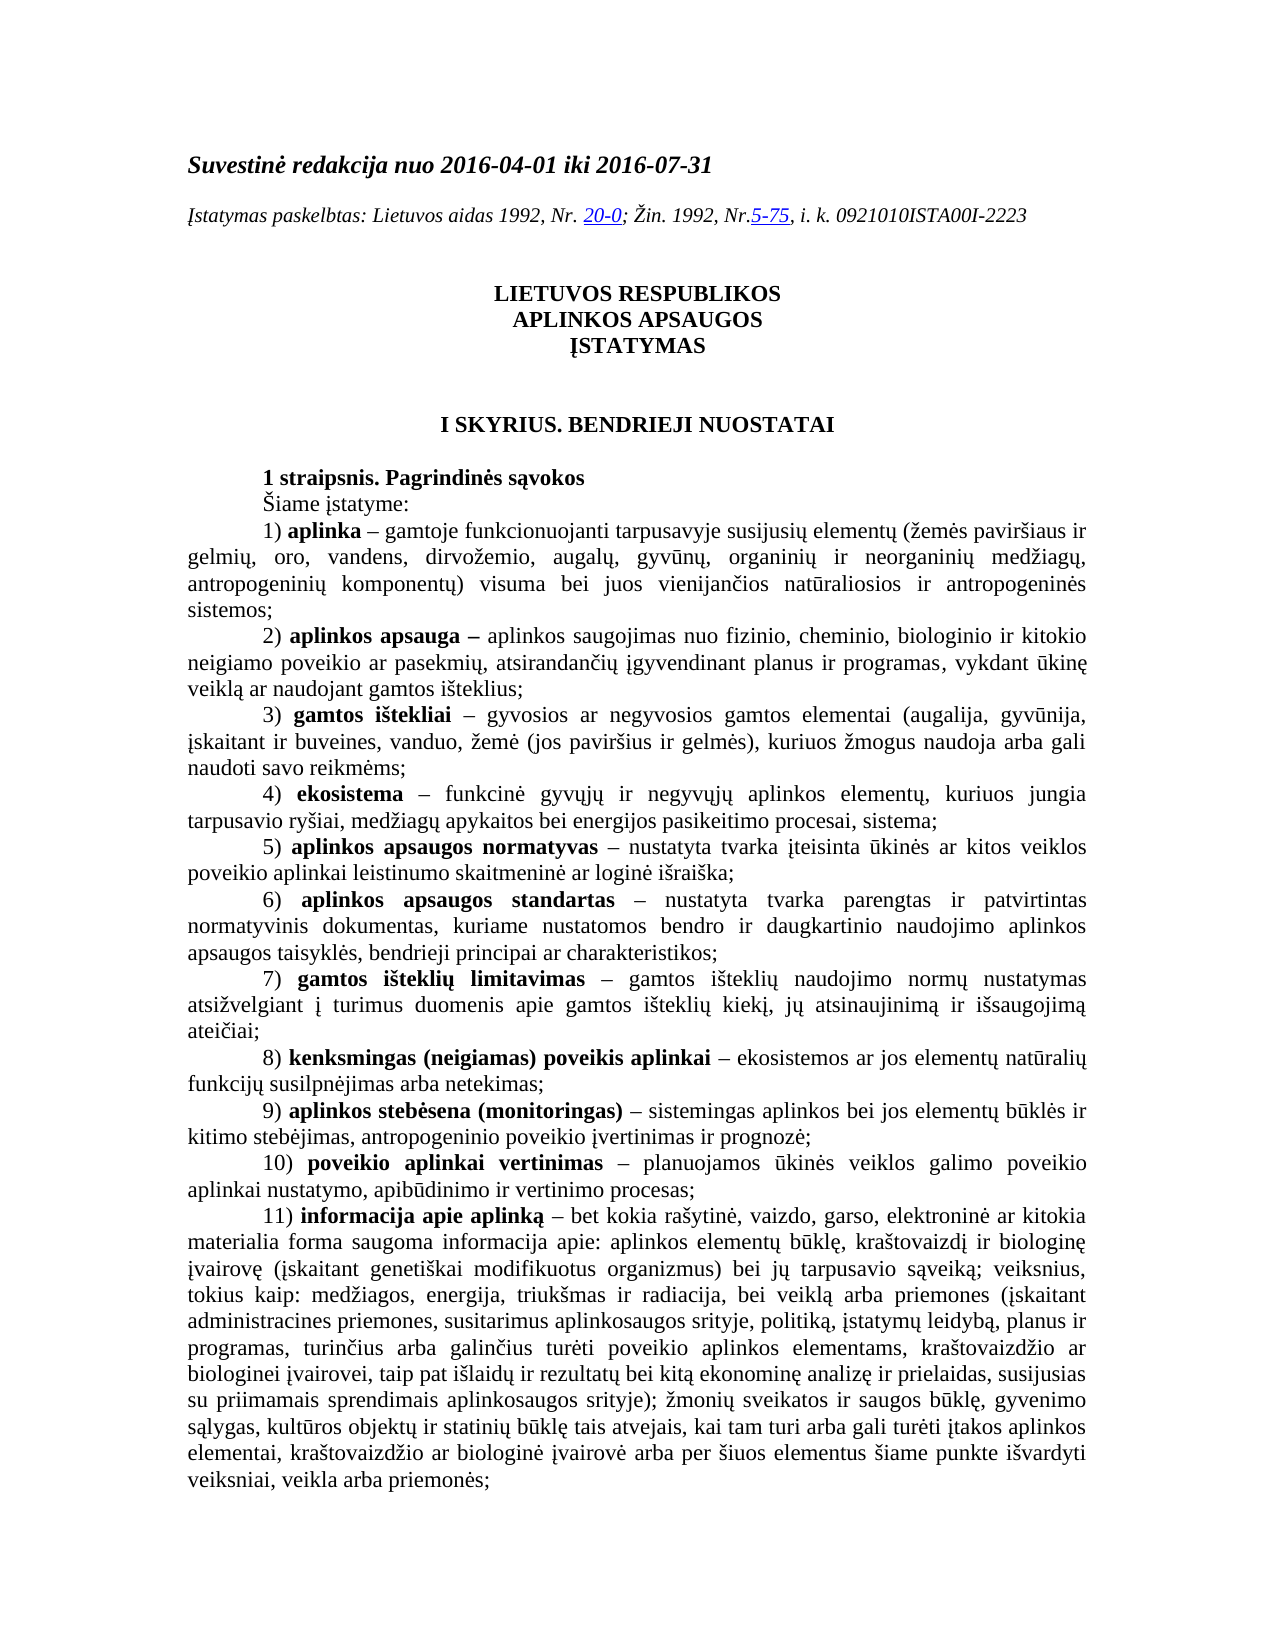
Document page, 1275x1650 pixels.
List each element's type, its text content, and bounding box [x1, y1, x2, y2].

text Suvestinė redakcija nuo 2016-04-01 iki 2016-07-31 [187, 150, 1087, 179]
text 5) aplinkos apsaugos normatyvas – nustatyta tvarka įteisinta ūkinės ar kitos veiklos poveikio aplinkai leistinumo skaitmeninė ar loginė išraiška; [187, 833, 1087, 886]
text 3) gamtos ištekliai – gyvosios ar negyvosios gamtos elementai (augalija, gyvūnija, įskaitant ir buveines, vanduo, žemė (jos paviršius ir gelmės), kuriuos žmogus naudoja arba gali naudoti savo reikmėms; [187, 701, 1087, 780]
text 4) ekosistema – funkcinė gyvųjų ir negyvųjų aplinkos elementų, kuriuos jungia tarpusavio ryšiai, medžiagų apykaitos bei energijos pasikeitimo procesai, sistema; [187, 780, 1087, 833]
text 11) informacija apie aplinką – bet kokia rašytinė, vaizdo, garso, elektroninė ar kitokia materialia forma saugoma informacija apie: aplinkos elementų būklę, kraštovaizdį ir biologinę įvairovę (įskaitant genetiškai modifikuotus organizmus) bei jų tarpusavio sąveiką; veiksnius, tokius kaip: medžiagos, energija, triukšmas ir radiacija, bei veiklą arba priemones (įskaitant administracines priemones, susitarimus aplinkosaugos srityje, politiką, įstatymų leidybą, planus ir programas, turinčius arba galinčius turėti poveikio aplinkos elementams, kraštovaizdžio ar biologinei įvairovei, taip pat išlaidų ir rezultatų bei kitą ekonominę analizę ir prielaidas, susijusias su priimamais sprendimais aplinkosaugos srityje); žmonių sveikatos ir saugos būklę, gyvenimo sąlygas, kultūros objektų ir statinių būklę tais atvejais, kai tam turi arba gali turėti įtakos aplinkos elementai, kraštovaizdžio ar biologinė įvairovė arba per šiuos elementus šiame punkte išvardyti veiksniai, veikla arba priemonės; [187, 1202, 1087, 1492]
subtitle I SKYRIUS. BENDRIEJI NUOSTATAI [187, 411, 1087, 438]
text 10) poveikio aplinkai vertinimas – planuojamos ūkinės veiklos galimo poveikio aplinkai nustatymo, apibūdinimo ir vertinimo procesas; [187, 1149, 1087, 1202]
text Šiame įstatyme: [187, 491, 1087, 517]
text 8) kenksmingas (neigiamas) poveikis aplinkai – ekosistemos ar jos elementų natūralių funkcijų susilpnėjimas arba netekimas; [187, 1044, 1087, 1097]
text 1) aplinka – gamtoje funkcionuojanti tarpusavyje susijusių elementų (žemės paviršiaus ir gelmių, oro, vandens, dirvožemio, augalų, gyvūnų, organinių ir neorganinių medžiagų, antropogeninių komponentų) visuma bei juos vienijančios natūraliosios ir antropogeninės sistemos; [187, 517, 1087, 622]
text 6) aplinkos apsaugos standartas – nustatyta tvarka parengtas ir patvirtintas normatyvinis dokumentas, kuriame nustatomos bendro ir daugkartinio naudojimo aplinkos apsaugos taisyklės, bendrieji principai ar charakteristikos; [187, 886, 1087, 965]
text 2) aplinkos apsauga – aplinkos saugojimas nuo fizinio, cheminio, biologinio ir kitokio neigiamo poveikio ar pasekmių, atsirandančių įgyvendinant planus ir programas, vykdant ūkinę veiklą ar naudojant gamtos išteklius; [187, 622, 1087, 701]
text 1 straipsnis. Pagrindinės sąvokos [187, 464, 1087, 491]
text Įstatymas paskelbtas: Lietuvos aidas 1992, Nr. 20-0; Žin. 1992, Nr.5-75, i. k. 0921010ISTA00I-2223 [187, 203, 1087, 227]
text LIETUVOS RESPUBLIKOS APLINKOS APSAUGOS ĮSTATYMAS [187, 280, 1087, 359]
text 9) aplinkos stebėsena (monitoringas) – sistemingas aplinkos bei jos elementų būklės ir kitimo stebėjimas, antropogeninio poveikio įvertinimas ir prognozė; [187, 1097, 1087, 1149]
text 7) gamtos išteklių limitavimas – gamtos išteklių naudojimo normų nustatymas atsižvelgiant į turimus duomenis apie gamtos išteklių kiekį, jų atsinaujinimą ir išsaugojimą ateičiai; [187, 965, 1087, 1044]
